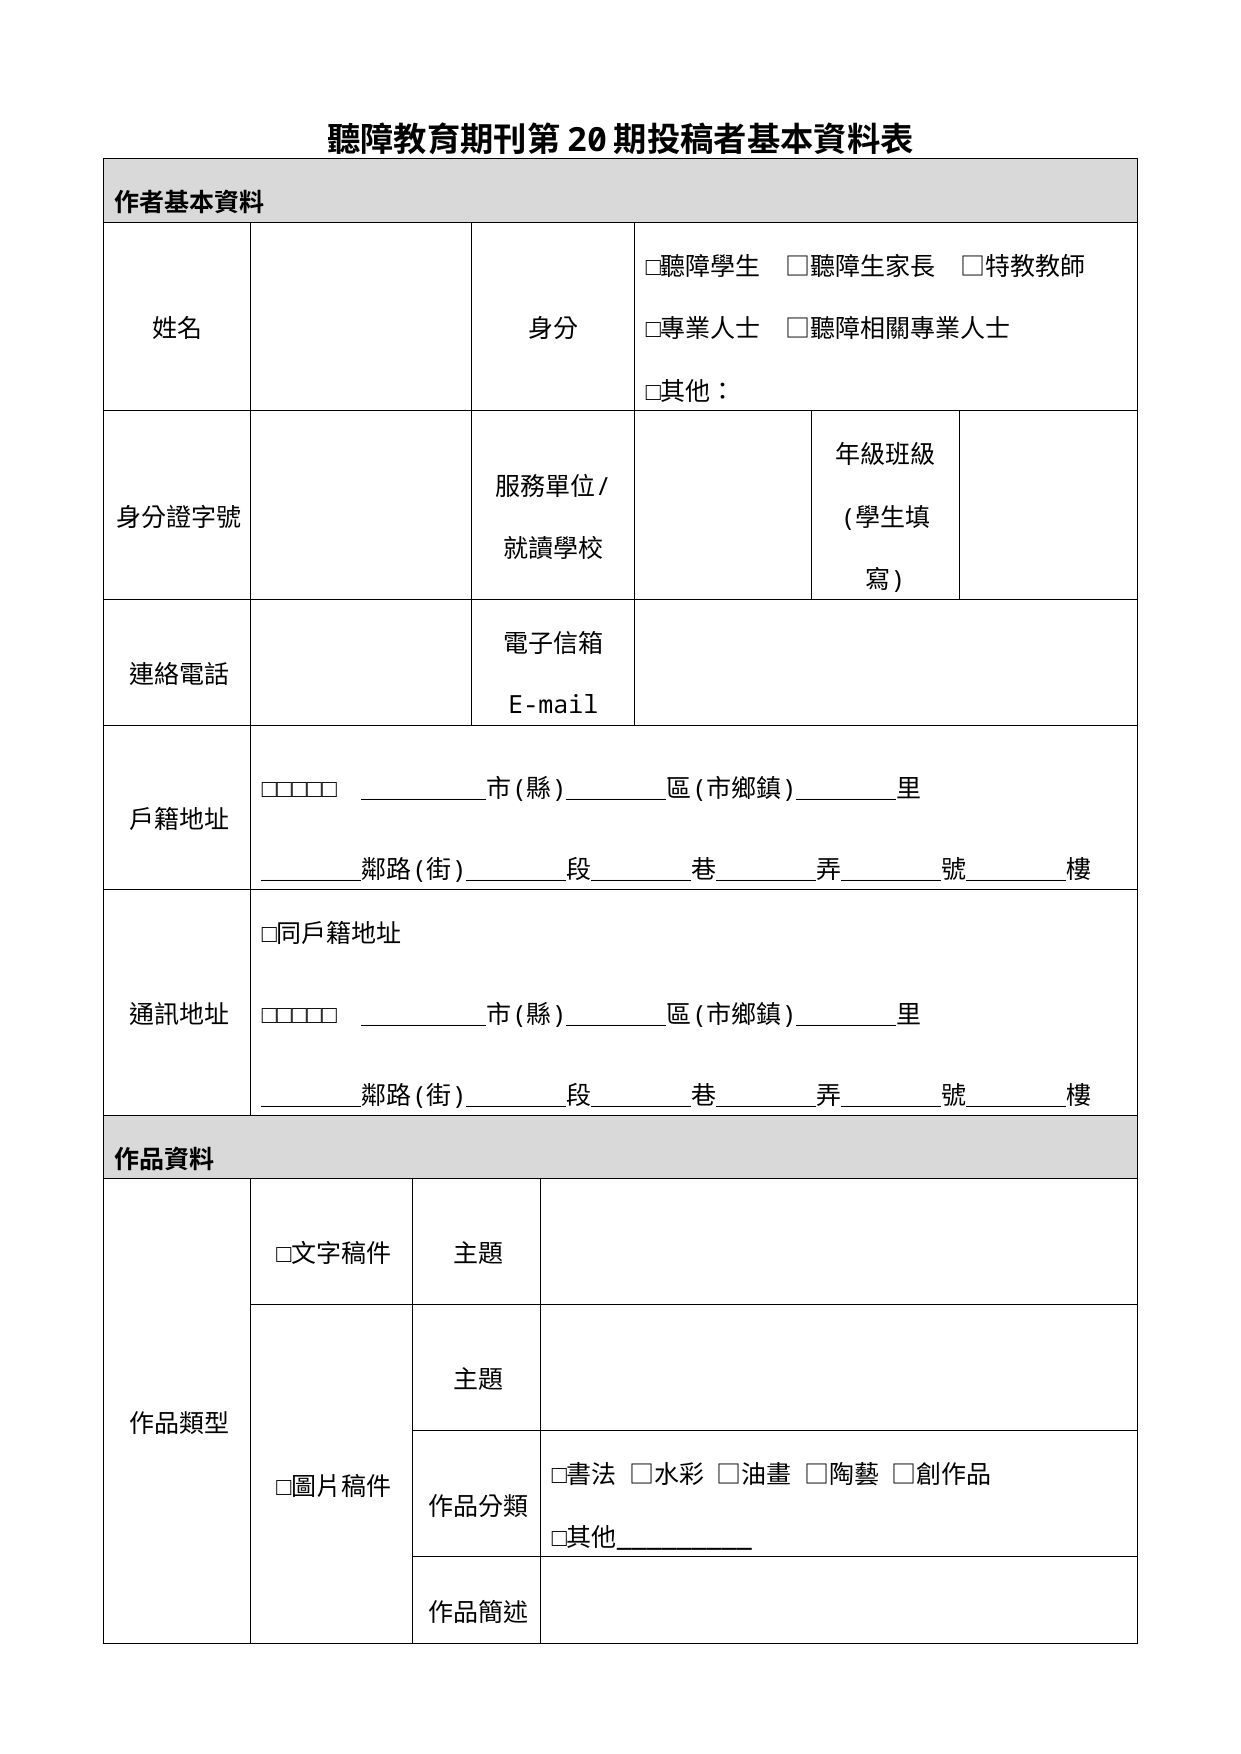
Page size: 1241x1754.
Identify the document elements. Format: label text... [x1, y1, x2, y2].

table_cell □同戶籍地址 □□□□□ ＿＿＿＿＿市(縣)＿＿＿＿區(市鄉鎮)＿＿＿＿里 ＿＿＿＿鄰路(街)＿＿＿＿段＿＿＿＿巷＿＿＿＿弄＿＿＿＿號＿＿＿＿樓 [251, 890, 1137, 1114]
table_cell 電子信箱 E-mail [472, 600, 634, 725]
table_cell 身分證字號 [104, 411, 250, 599]
table_cell 作品類型 [104, 1179, 250, 1642]
table_cell 年級班級 (學生填寫) [812, 411, 959, 599]
table_cell 主題 [413, 1179, 540, 1304]
table_cell [960, 411, 1137, 599]
table_cell 服務單位/ 就讀學校 [472, 411, 634, 599]
table_cell 姓名 [104, 223, 250, 410]
table_cell [541, 1557, 1137, 1642]
table_cell [635, 600, 1137, 725]
table_cell 通訊地址 [104, 890, 250, 1114]
table_cell 作品資料 [104, 1116, 1137, 1178]
table_cell 主題 [413, 1305, 540, 1430]
table_cell [251, 600, 471, 725]
table_cell □□□□□ ＿＿＿＿＿市(縣)＿＿＿＿區(市鄉鎮)＿＿＿＿里 ＿＿＿＿鄰路(街)＿＿＿＿段＿＿＿＿巷＿＿＿＿弄＿＿＿＿號＿＿＿＿樓 [251, 726, 1137, 888]
table_cell 作品分類 [413, 1431, 540, 1556]
table_cell [251, 223, 471, 410]
table_cell [541, 1179, 1137, 1304]
table_cell 身分 [472, 223, 634, 410]
table_cell [251, 411, 471, 599]
table_cell □圖片稿件 [251, 1305, 412, 1642]
table_cell 連絡電話 [104, 600, 250, 725]
table_cell 作品簡述 [413, 1557, 540, 1642]
table_cell 戶籍地址 [104, 726, 250, 888]
table_header 作者基本資料 [104, 159, 1137, 222]
table_cell □文字稿件 [251, 1179, 412, 1304]
table_cell □書法 □水彩 □油畫 □陶藝 □創作品 □其他_________ [541, 1431, 1137, 1556]
table_cell [635, 411, 811, 599]
table_cell □聽障學生 □聽障生家長 □特教教師 □專業人士 □聽障相關專業人士 □其他： [635, 223, 1137, 410]
text 聽障教育期刊第20期投稿者基本資料表 [89, 96, 1152, 158]
table_cell [541, 1305, 1137, 1430]
